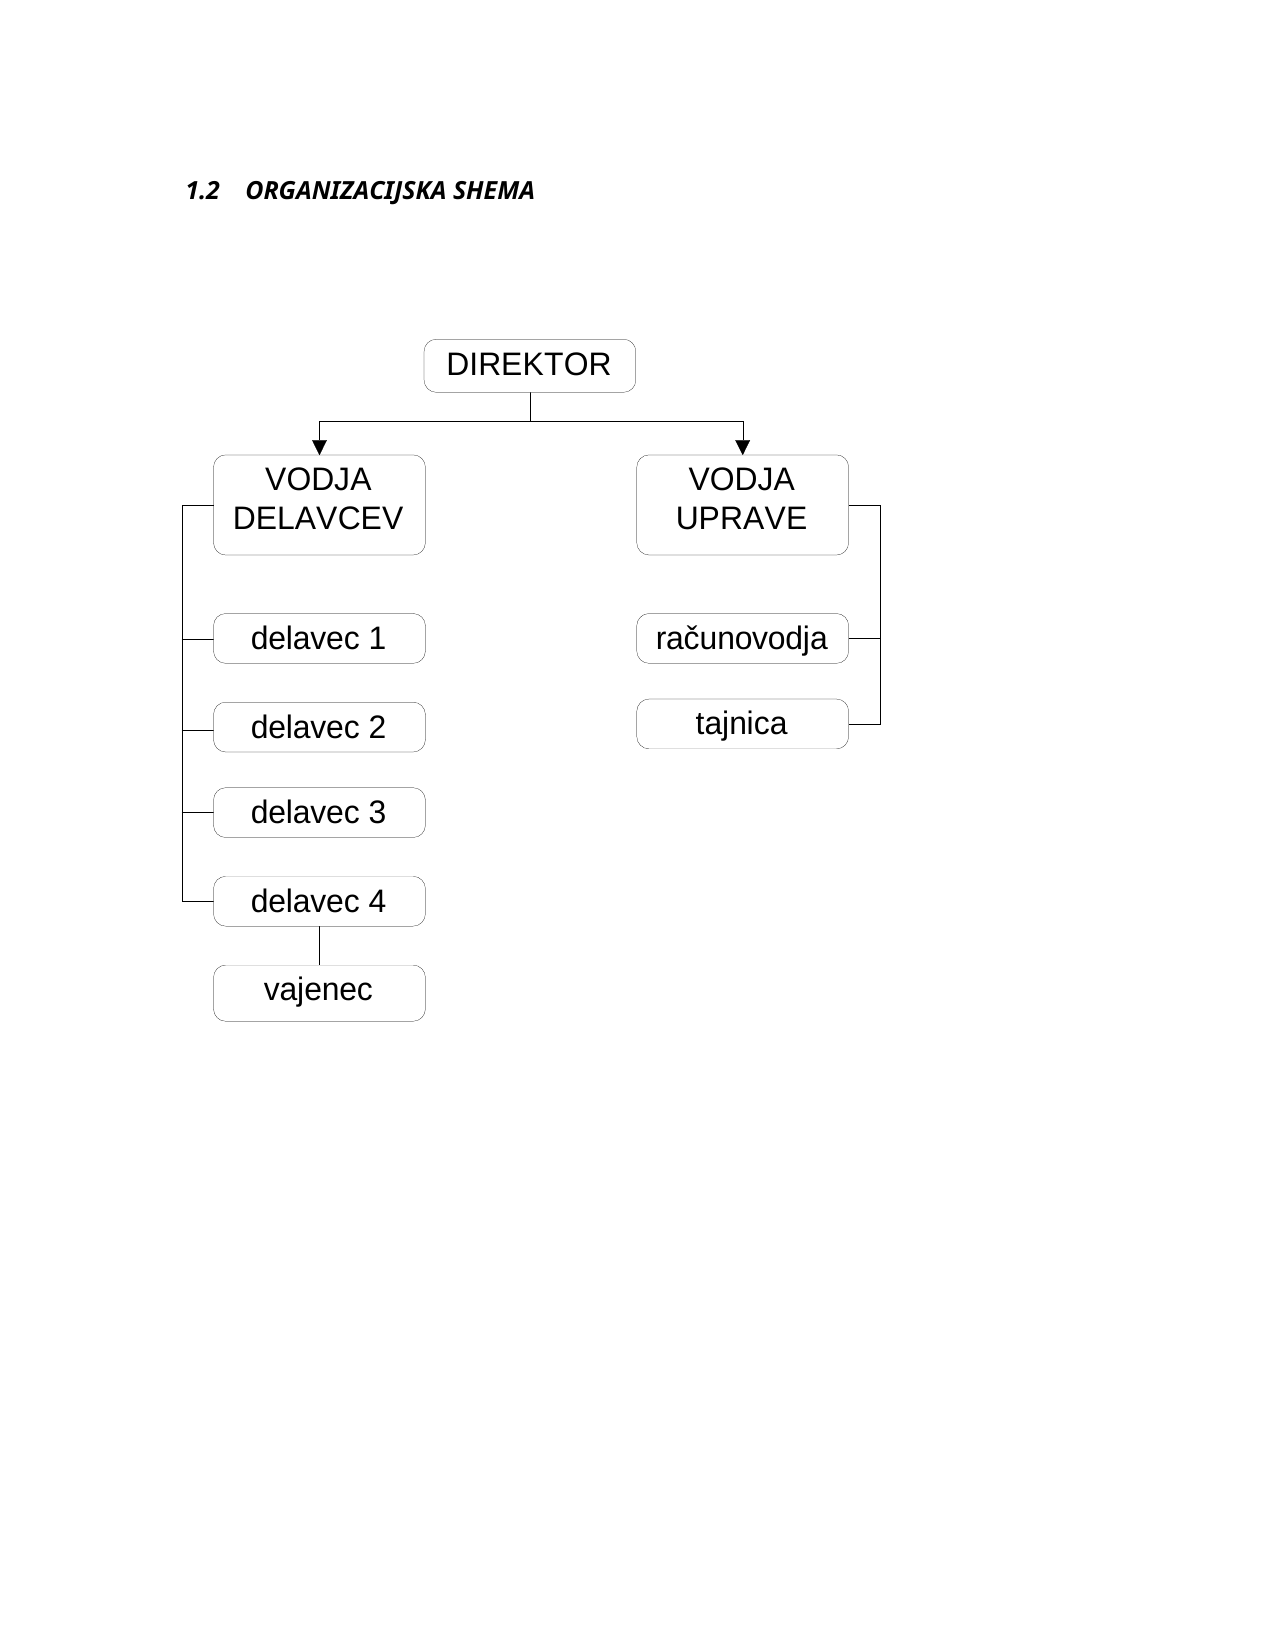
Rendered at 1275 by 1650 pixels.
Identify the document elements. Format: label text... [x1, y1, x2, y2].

subtitle 1.2 ORGANIZACIJSKA SHEMA [185, 173, 1127, 207]
